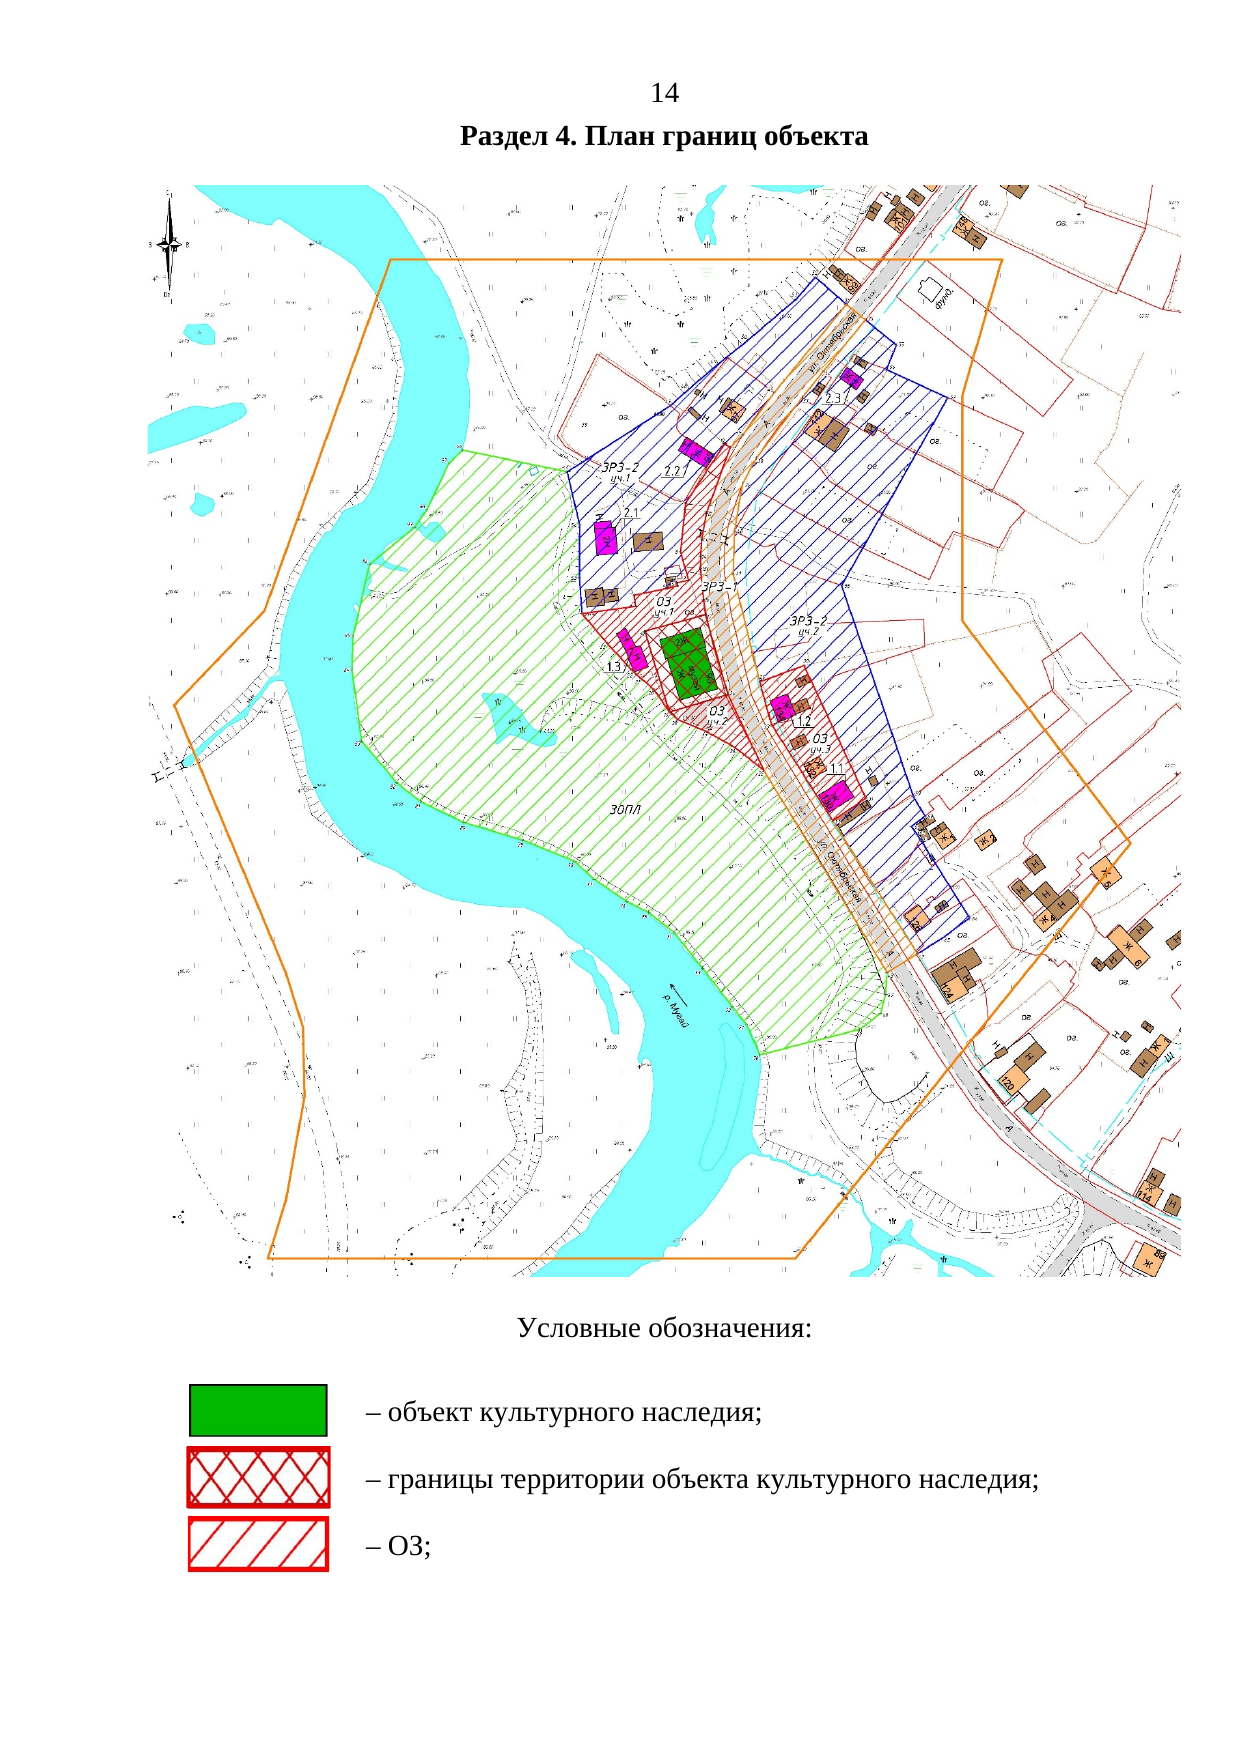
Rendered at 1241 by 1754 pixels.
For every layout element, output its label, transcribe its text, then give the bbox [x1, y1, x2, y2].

text Раздел 4. План границ объекта [148, 118, 1181, 152]
table_header [163, 1377, 354, 1444]
text Условные обозначения: [148, 1310, 1181, 1343]
table_cell [163, 1444, 354, 1511]
table_cell – ОЗ; [355, 1511, 1137, 1578]
table_cell [163, 1511, 354, 1578]
table_header – объект культурного наследия; [355, 1377, 1137, 1444]
table_cell – границы территории объекта культурного наследия; [355, 1444, 1137, 1511]
